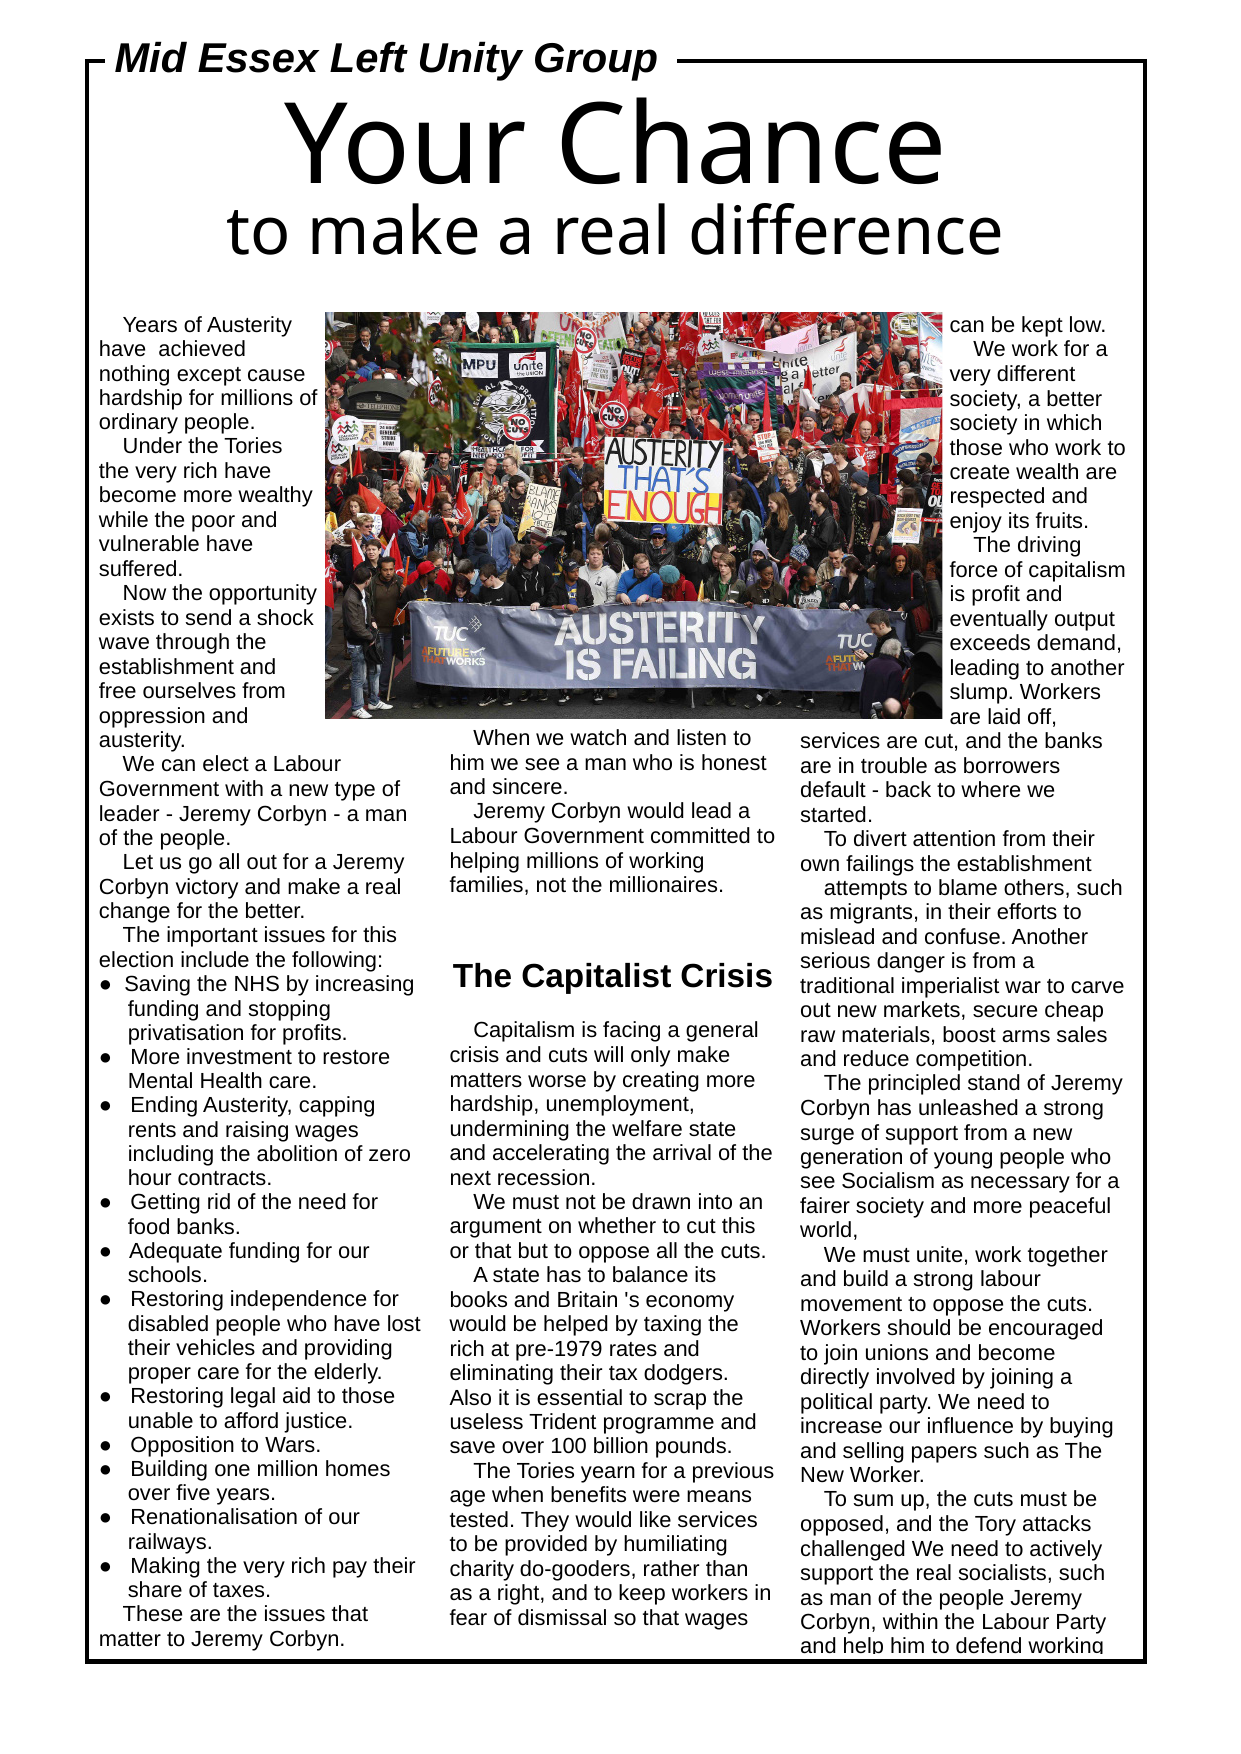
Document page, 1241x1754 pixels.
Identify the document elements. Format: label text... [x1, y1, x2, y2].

text The driving force of capitalism is profit and eventually output exceeds demand, leading to another slump. Workers are laid off, services are cut, and the banks are in trouble as borrowers default - back to where we started. [800, 533, 1127, 827]
text to make a real difference [0, 183, 1231, 274]
text Mid Essex Left Unity Group [114, 34, 667, 63]
text A state has to balance its books and Britain 's economy would be helped by taxing the rich at pre-1979 rates and eliminating their tax dodgers. Also it is essential to scrap the useless Trident programme and save over 100 billion pounds. [449, 1263, 776, 1459]
text can be kept low. [949, 313, 1127, 337]
text Under the Tories the very rich have become more wealthy while the poor and vulnerable have suffered. [99, 434, 318, 581]
list ● Restoring independence for disabled people who have lost their vehicles and providing proper care for the elderly. [99, 1287, 426, 1384]
text Jeremy Corbyn would lead a Labour Government committed to helping millions of working families, not the millionaires. [449, 799, 776, 897]
list ● Making the very rich pay their share of taxes. [99, 1554, 426, 1602]
text Your Chance [0, 63, 1231, 183]
text The important issues for this election include the following: [99, 923, 426, 972]
list ● Getting rid of the need for food banks. [99, 1190, 426, 1239]
text To divert attention from their own failings the establishment [800, 827, 1127, 876]
list ● Ending Austerity, capping rents and raising wages including the abolition of zero hour contracts. [99, 1093, 426, 1190]
text We must unite, work together and build a strong labour movement to oppose the cuts. Workers should be encouraged to join unions and become directly involved by joining a political party. We need to increase our influence by buying and selling papers such as The New Worker. [800, 1243, 1127, 1487]
list ● Restoring legal aid to those unable to afford justice. [99, 1384, 426, 1433]
list ● More investment to restore Mental Health care. [99, 1045, 426, 1093]
text When we watch and listen to him we see a man who is honest and sincere. [449, 726, 776, 799]
text Capitalism is facing a general crisis and cuts will only make matters worse by creating more hardship, unemployment, undermining the welfare state and accelerating the arrival of the next recession. [449, 1018, 776, 1189]
text We work for a very different society, a better society in which those who work to create wealth are respected and enjoy its fruits. [949, 337, 1127, 533]
text To sum up, the cuts must be opposed, and the Tory attacks challenged We need to actively support the real socialists, such as man of the people Jeremy Corbyn, within the Labour Party and help him to defend working people. [800, 1487, 1127, 1654]
list ● Adequate funding for our schools. [99, 1239, 426, 1287]
list ● Saving the NHS by increasing funding and stopping privatisation for profits. [99, 972, 426, 1045]
text Years of Austerity have achieved nothing except cause hardship for millions of ordinary people. [99, 313, 318, 434]
text We must not be drawn into an argument on whether to cut this or that but to oppose all the cuts. [449, 1189, 776, 1263]
list The Capitalist Crisis [449, 956, 776, 995]
text Let us go all out for a Jeremy Corbyn victory and make a real change for the better. [99, 850, 426, 923]
list ● Opposition to Wars. [99, 1433, 426, 1457]
list ● Building one million homes over five years. [99, 1457, 426, 1505]
text Now the opportunity exists to send a shock wave through the establishment and free ourselves from oppression and austerity. [99, 581, 426, 752]
text The Tories yearn for a previous age when benefits were means tested. They would like services to be provided by humiliating charity do-gooders, rather than as a right, and to keep workers in fear of dismissal so that wages [449, 1459, 776, 1630]
text [318, 309, 948, 722]
text attempts to blame others, such as migrants, in their efforts to mislead and confuse. Another serious danger is from a traditional imperialist war to carve out new markets, secure cheap raw materials, boost arms sales and reduce competition. [800, 876, 1127, 1071]
text These are the issues that matter to Jeremy Corbyn. [99, 1602, 426, 1651]
text The principled stand of Jeremy Corbyn has unleashed a strong surge of support from a new generation of young people who see Socialism as necessary for a fairer society and more peaceful world, [800, 1071, 1127, 1243]
picture [325, 312, 943, 719]
text We can elect a Labour Government with a new type of leader - Jeremy Corbyn - a man of the people. [99, 752, 426, 850]
list ● Renationalisation of our railways. [99, 1505, 426, 1554]
